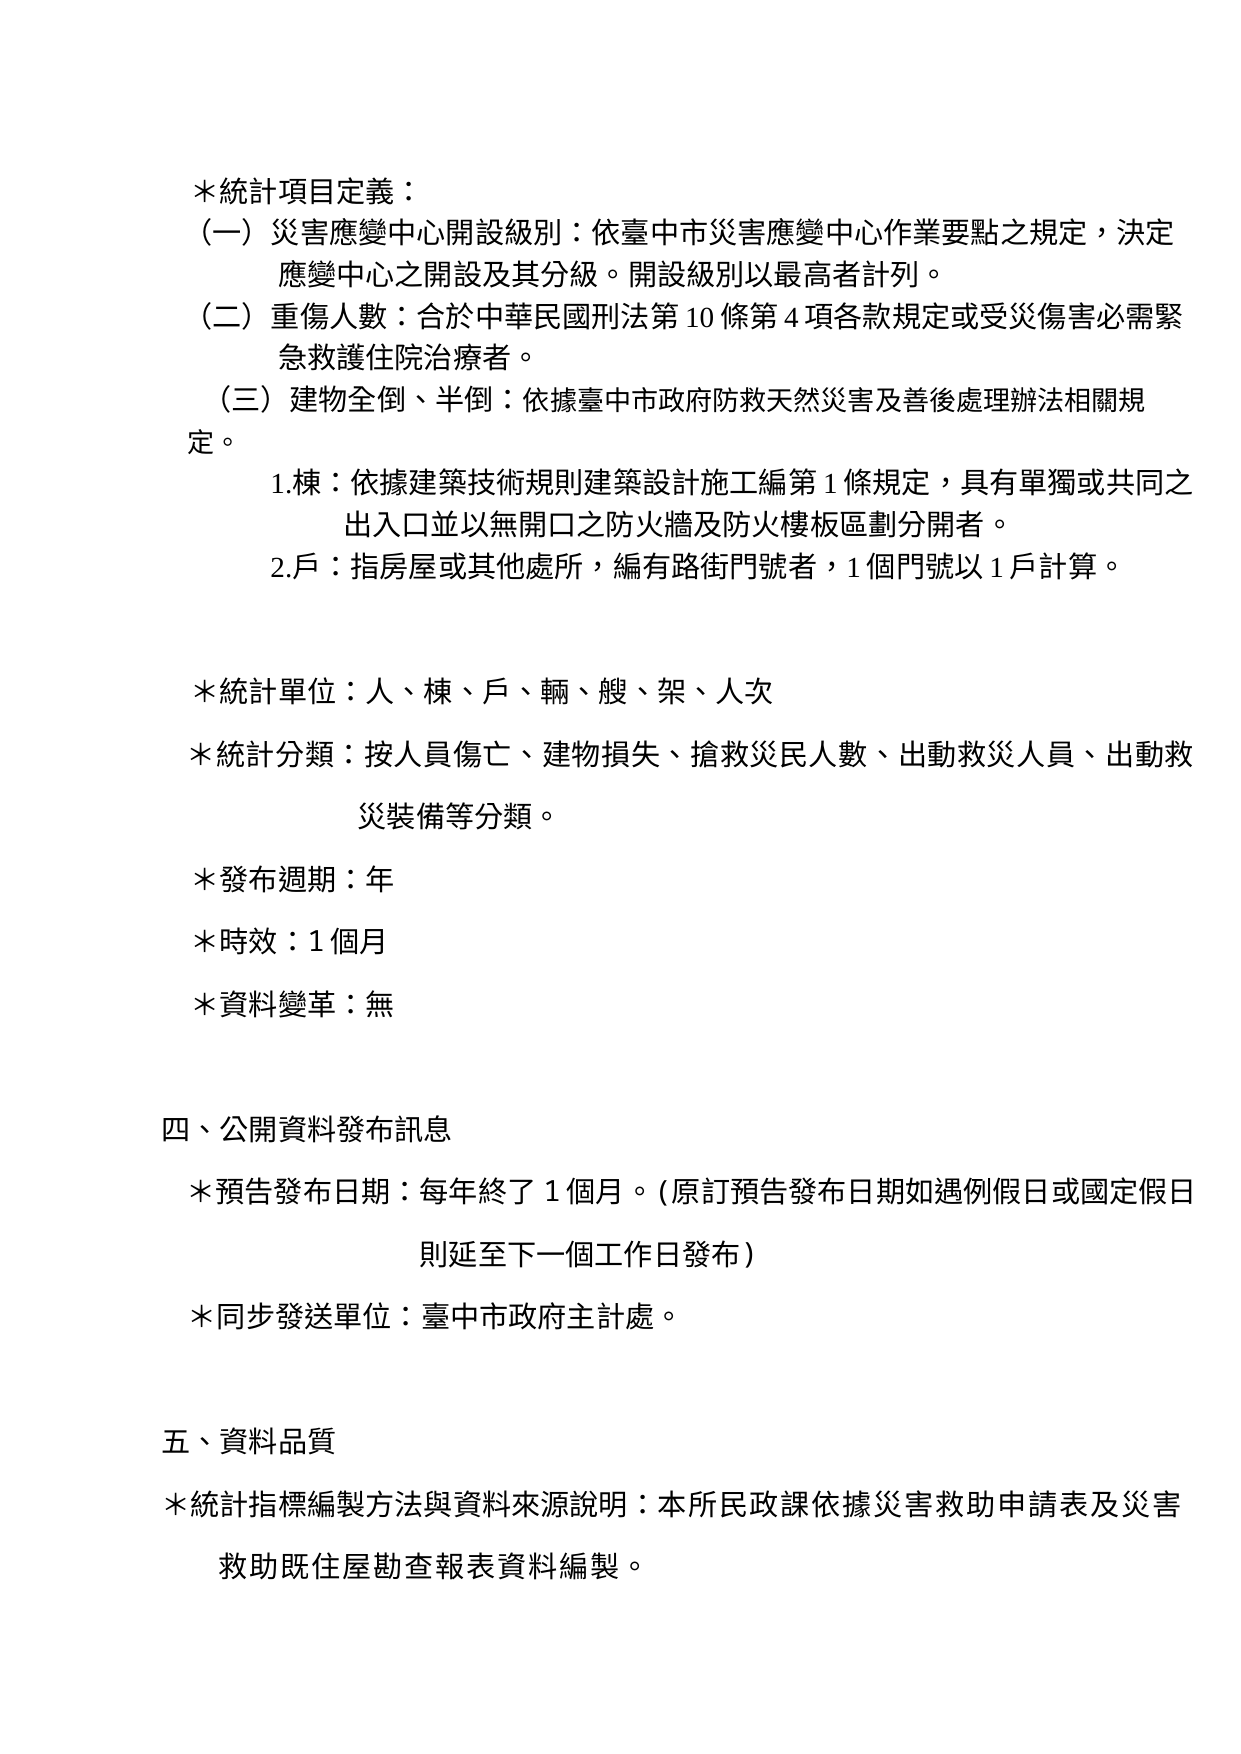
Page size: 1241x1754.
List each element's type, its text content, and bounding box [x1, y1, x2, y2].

table_header ＊統計項目定義： （一）災害應變中心開設級別：依臺中市災害應變中心作業要點之規定，決定應變中心之開設及其分級。開設級別以最高者計列。 （二）重傷人數：合於中華民國刑法第10條第4項各款規定或受災傷害必需緊急救護住院治療者。 （三）建物全倒、半倒：依據臺中市政府防救天然災害及善後處理辦法相關規定。 1.棟：依據建築技術規則建築設計施工編第1條規定，具有單獨或共同之出入口並以無開口之防火牆及防火樓板區劃分開者。 2.戶：指房屋或其他處所，編有路街門號者，1個門號以1戶計算。 ＊統計單位：人、棟、戶、輛、艘、架、人次 ＊統計分類：按人員傷亡、建物損失、搶救災民人數、出動救災人員、出動救災裝備等分類。 ＊發布週期：年 ＊時效：1個月 ＊資料變革：無 四、公開資料發布訊息 ＊預告發布日期：每年終了1個月。(原訂預告發布日期如遇例假日或國定假日則延至下一個工作日發布) ＊同步發送單位：臺中市政府主計處。 五、資料品質 ＊統計指標編製方法與資料來源說明：本所民政課依據災害救助申請表及災害救助既住屋勘查報表資料編製。 [150, 148, 1209, 1586]
